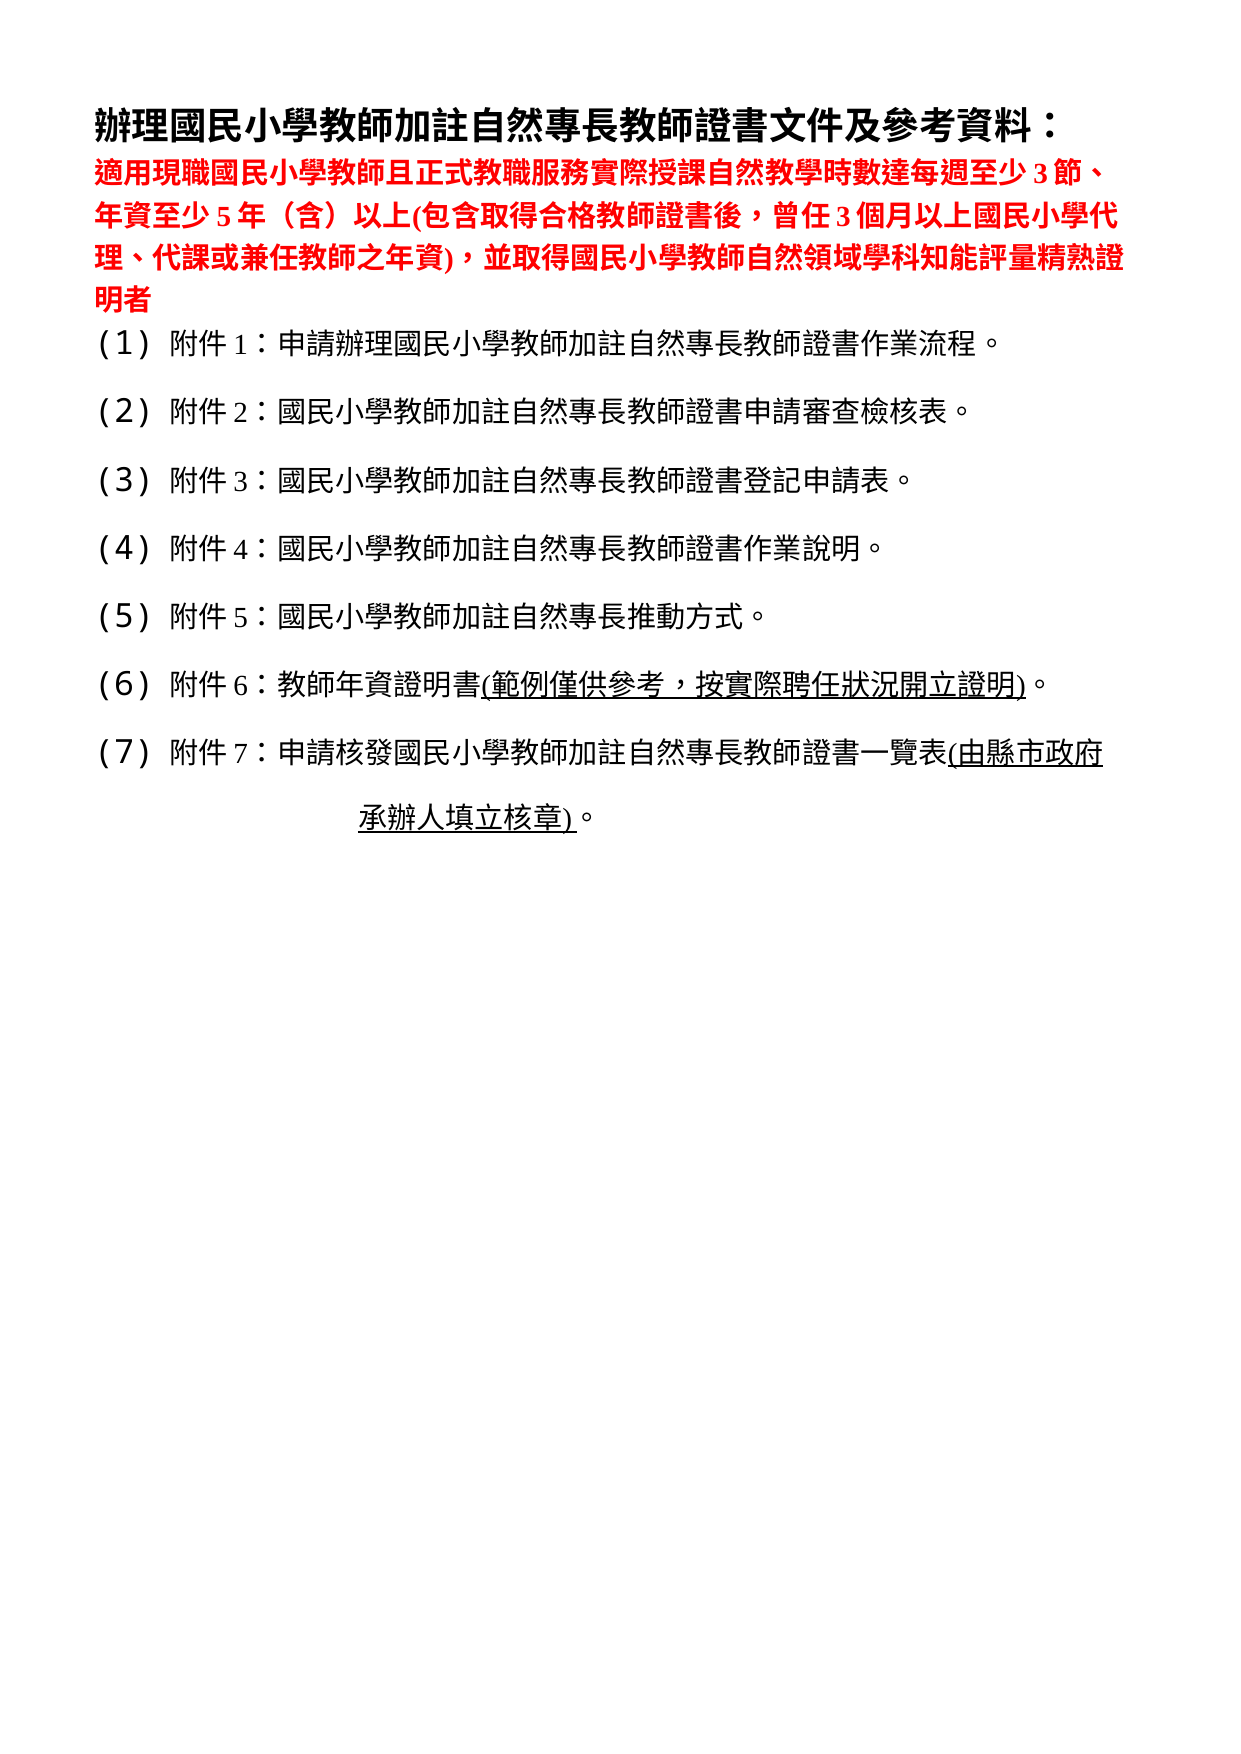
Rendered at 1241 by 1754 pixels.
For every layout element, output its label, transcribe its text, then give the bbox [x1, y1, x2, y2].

list 附件1：申請辦理國民小學教師加註自然專長教師證書作業流程。 [94, 319, 1128, 364]
list 附件2：國民小學教師加註自然專長教師證書申請審查檢核表。 [94, 387, 1128, 433]
text 適用現職國民小學教師且正式教職服務實際授課自然教學時數達每週至少3節、年資至少5年（含）以上(包含取得合格教師證書後，曾任3個月以上國民小學代理、代課或兼任教師之年資)，並取得國民小學教師自然領域學科知能評量精熟證明者 [94, 150, 1128, 319]
text [596, 1582, 1171, 1631]
list 附件3：國民小學教師加註自然專長教師證書登記申請表。 [94, 455, 1128, 501]
text 辦理國民小學教師加註自然專長教師證書文件及參考資料： [94, 96, 1128, 150]
list 附件4：國民小學教師加註自然專長教師證書作業說明。 [94, 523, 1128, 569]
list 附件6：教師年資證明書(範例僅供參考，按實際聘任狀況開立證明)。 [94, 660, 1128, 705]
list 附件7：申請核發國民小學教師加註自然專長教師證書一覽表(由縣市政府承辦人填立核章)。 [94, 728, 1128, 837]
list 附件5：國民小學教師加註自然專長推動方式。 [94, 592, 1128, 637]
